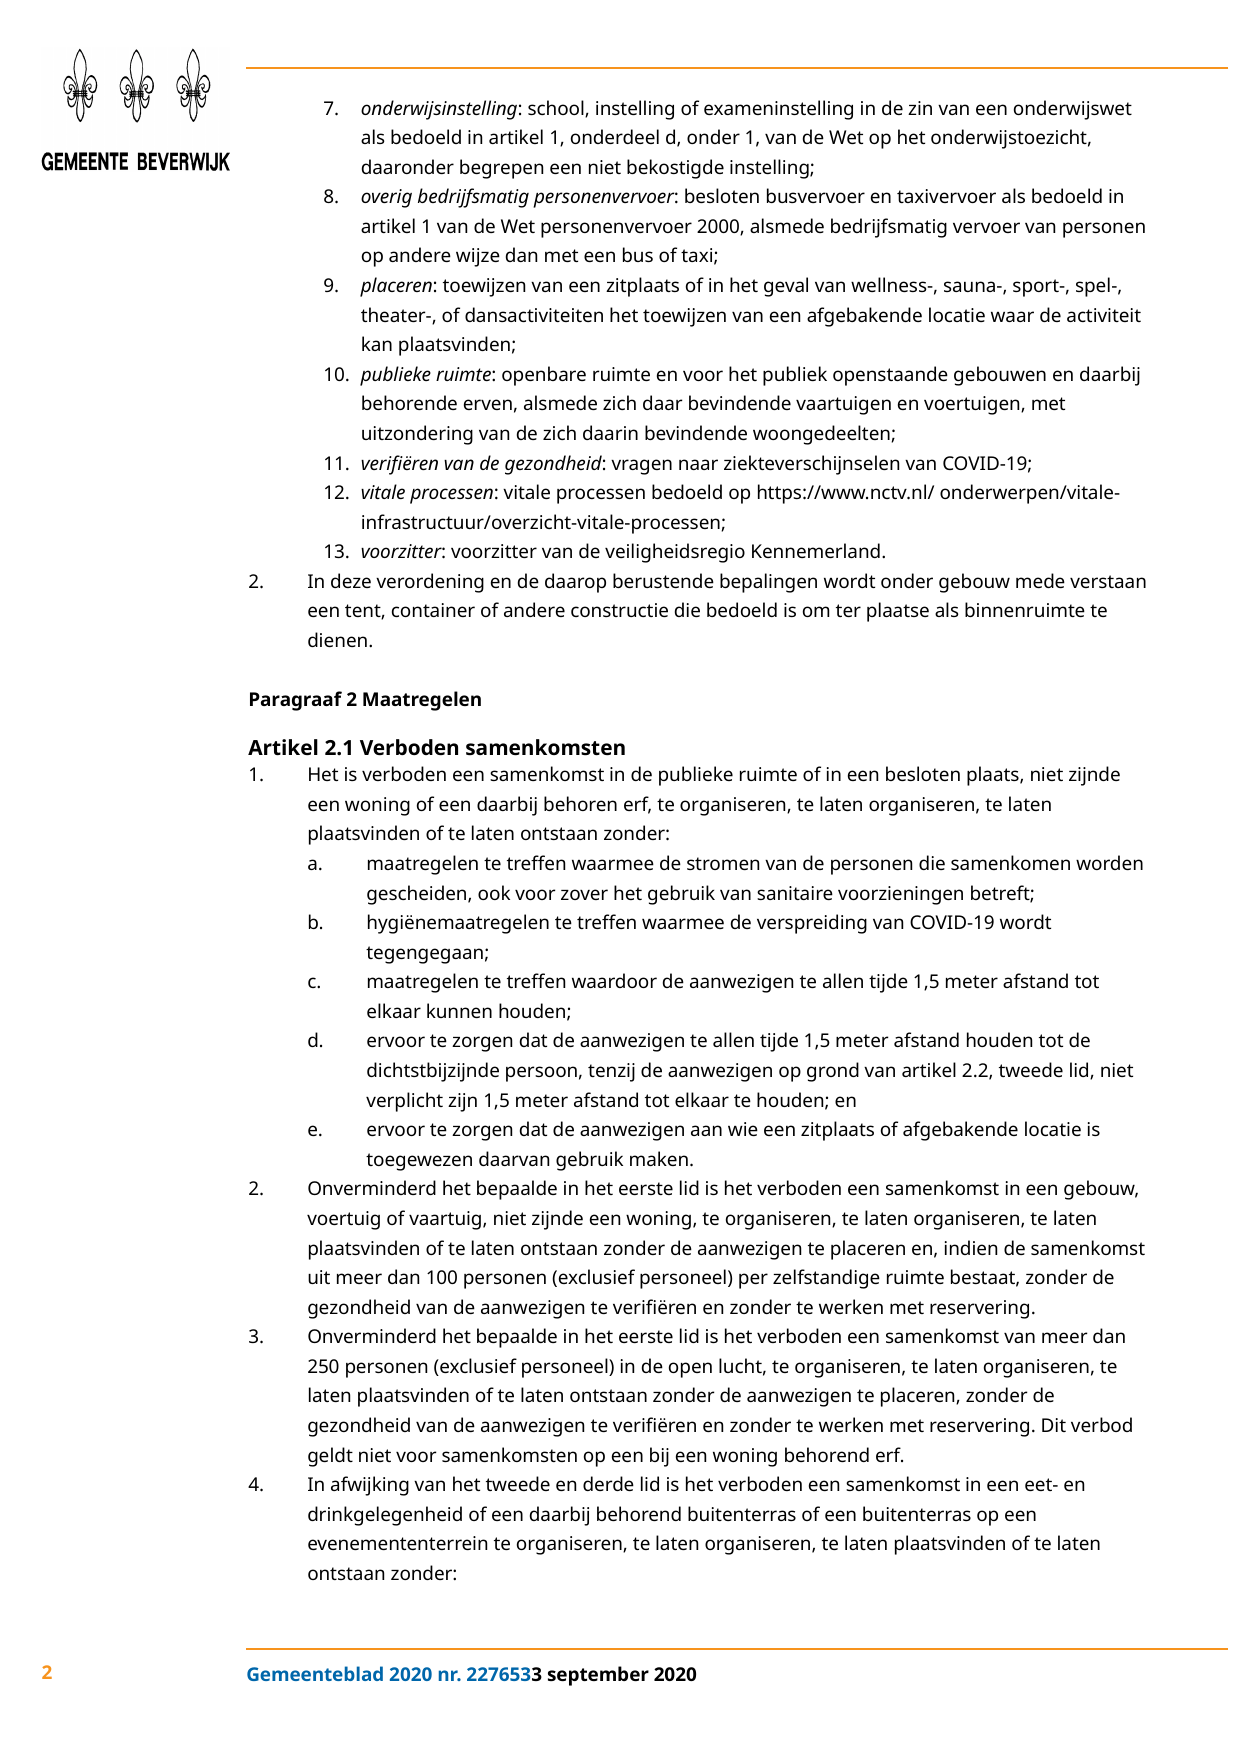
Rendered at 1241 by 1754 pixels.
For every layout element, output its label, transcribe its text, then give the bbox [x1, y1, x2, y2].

picture [41, 47, 231, 172]
text Paragraaf 2 Maatregelen [248, 686, 1152, 712]
list vitale processen: vitale processen bedoeld op https://www.nctv.nl/ onderwerpen/vitale-infrastructuur/overzicht-vitale-processen; [323, 479, 1152, 535]
list Het is verboden een samenkomst in de publieke ruimte of in een besloten plaats, niet zijnde een woning of een daarbij behoren erf, te organiseren, te laten organiseren, te laten plaatsvinden of te laten ontstaan zonder: [248, 761, 1152, 846]
list overig bedrijfsmatig personenvervoer: besloten busvervoer en taxivervoer als bedoeld in artikel 1 van de Wet personenvervoer 2000, alsmede bedrijfsmatig vervoer van personen op andere wijze dan met een bus of taxi; [323, 183, 1152, 268]
list hygiënemaatregelen te treffen waarmee de verspreiding van COVID-19 wordt tegengegaan; [307, 909, 1152, 965]
list maatregelen te treffen waardoor de aanwezigen te allen tijde 1,5 meter afstand tot elkaar kunnen houden; [307, 968, 1152, 1024]
list ervoor te zorgen dat de aanwezigen aan wie een zitplaats of afgebakende locatie is toegewezen daarvan gebruik maken. [307, 1116, 1152, 1172]
text Artikel 2.1 Verboden samenkomsten [248, 733, 1152, 761]
list onderwijsinstelling: school, instelling of exameninstelling in de zin van een onderwijswet als bedoeld in artikel 1, onderdeel d, onder 1, van de Wet op het onderwijstoezicht, daaronder begrepen een niet bekostigde instelling; [323, 95, 1152, 180]
list maatregelen te treffen waarmee de stromen van de personen die samenkomen worden gescheiden, ook voor zover het gebruik van sanitaire voorzieningen betreft; [307, 850, 1152, 906]
list voorzitter: voorzitter van de veiligheidsregio Kennemerland. [323, 538, 1152, 564]
list publieke ruimte: openbare ruimte en voor het publiek openstaande gebouwen en daarbij behorende erven, alsmede zich daar bevindende vaartuigen en voertuigen, met uitzondering van de zich daarin bevindende woongedeelten; [323, 361, 1152, 446]
list In afwijking van het tweede en derde lid is het verboden een samenkomst in een eet- en drinkgelegenheid of een daarbij behorend buitenterras of een buitenterras op een evenemententerrein te organiseren, te laten organiseren, te laten plaatsvinden of te laten ontstaan zonder: [248, 1471, 1152, 1586]
list placeren: toewijzen van een zitplaats of in het geval van wellness-, sauna-, sport-, spel-, theater-, of dansactiviteiten het toewijzen van een afgebakende locatie waar de activiteit kan plaatsvinden; [323, 272, 1152, 357]
list verifiëren van de gezondheid: vragen naar ziekteverschijnselen van COVID-19; [323, 450, 1152, 476]
list ervoor te zorgen dat de aanwezigen te allen tijde 1,5 meter afstand houden tot de dichtstbijzijnde persoon, tenzij de aanwezigen op grond van artikel 2.2, tweede lid, niet verplicht zijn 1,5 meter afstand tot elkaar te houden; en [307, 1028, 1152, 1113]
list In deze verordening en de daarop berustende bepalingen wordt onder gebouw mede verstaan een tent, container of andere constructie die bedoeld is om ter plaatse als binnenruimte te dienen. [248, 568, 1152, 653]
list Onverminderd het bepaalde in het eerste lid is het verboden een samenkomst in een gebouw, voertuig of vaartuig, niet zijnde een woning, te organiseren, te laten organiseren, te laten plaatsvinden of te laten ontstaan zonder de aanwezigen te placeren en, indien de samenkomst uit meer dan 100 personen (exclusief personeel) per zelfstandige ruimte bestaat, zonder de gezondheid van de aanwezigen te verifiëren en zonder te werken met reservering. [248, 1176, 1152, 1320]
list Onverminderd het bepaalde in het eerste lid is het verboden een samenkomst van meer dan 250 personen (exclusief personeel) in de open lucht, te organiseren, te laten organiseren, te laten plaatsvinden of te laten ontstaan zonder de aanwezigen te placeren, zonder de gezondheid van de aanwezigen te verifiëren en zonder te werken met reservering. Dit verbod geldt niet voor samenkomsten op een bij een woning behorend erf. [248, 1323, 1152, 1468]
